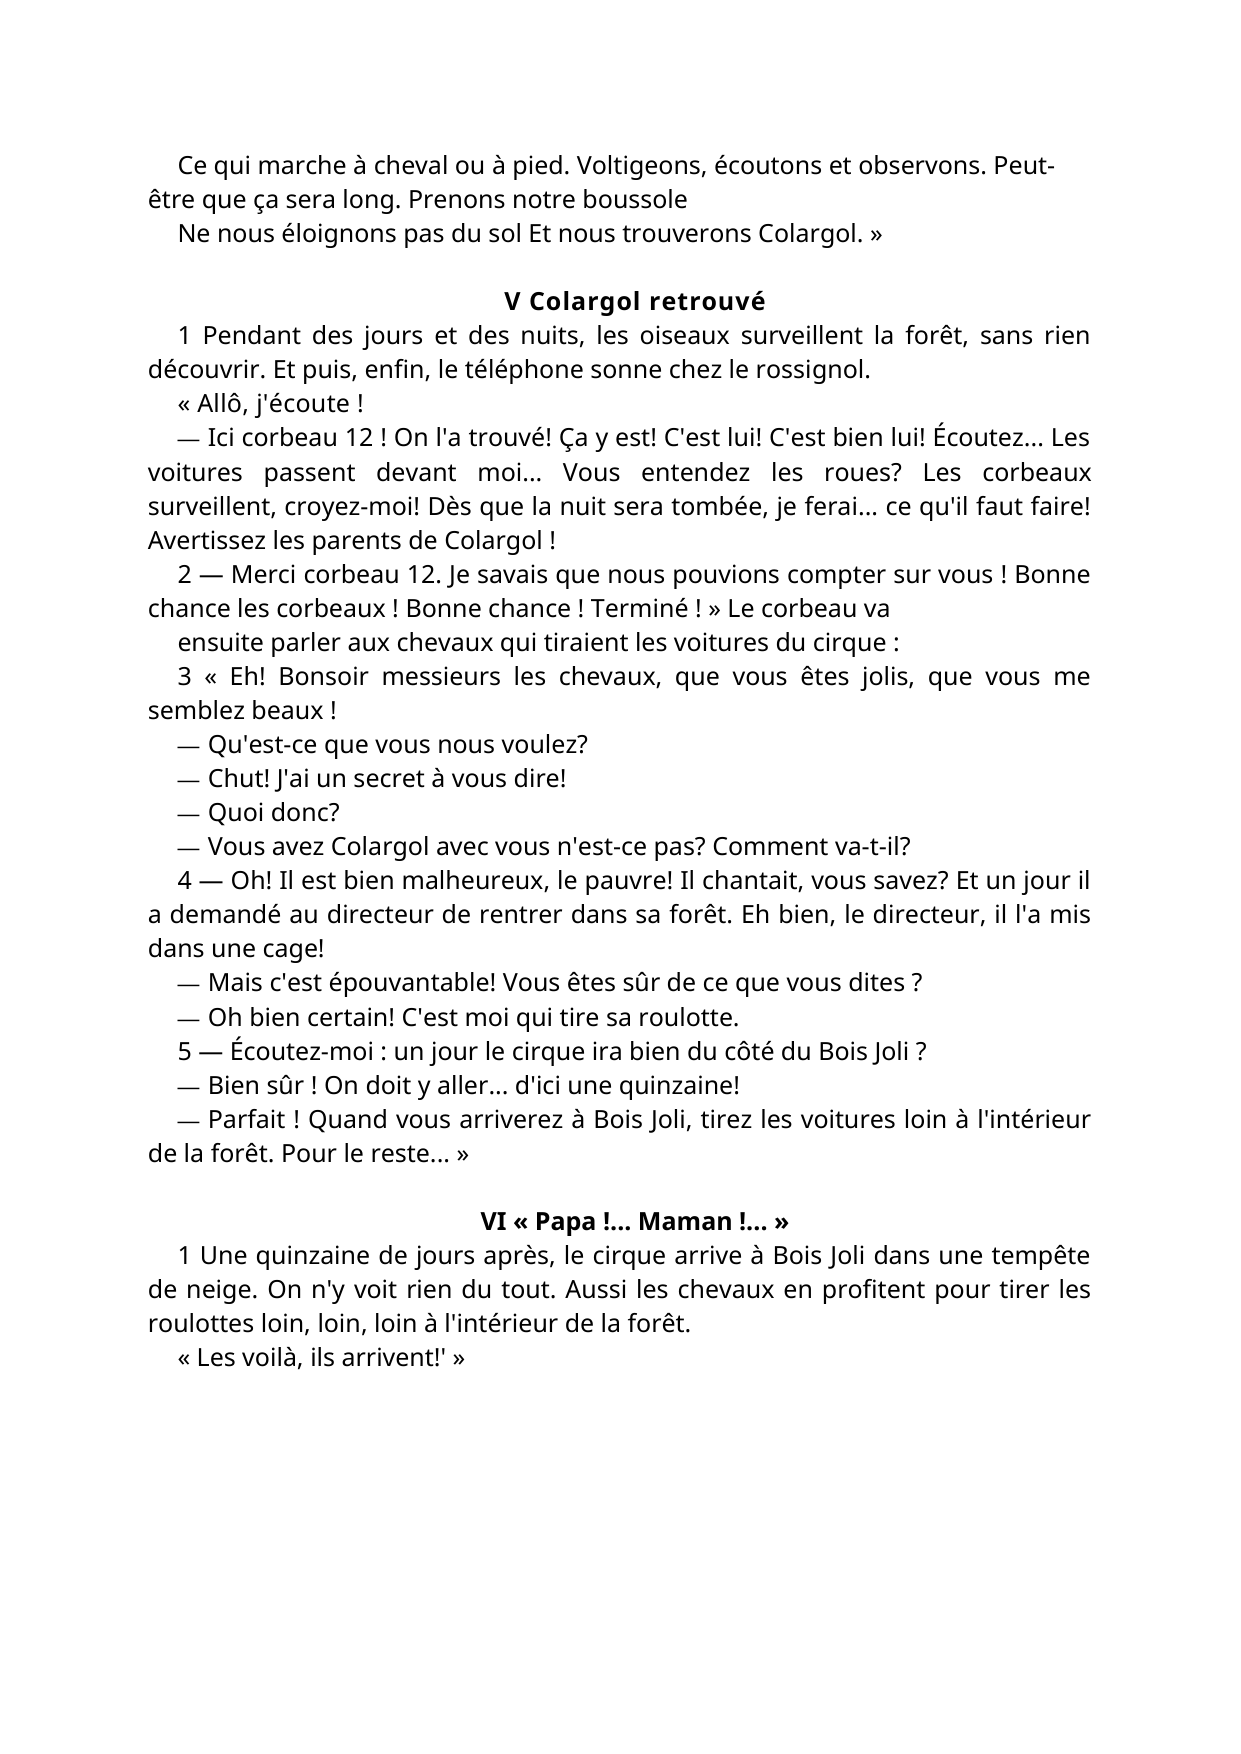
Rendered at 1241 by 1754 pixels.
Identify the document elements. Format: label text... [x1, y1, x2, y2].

text 1 Pendant des jours et des nuits, les oiseaux surveillent la forêt, sans rien découvrir. Et puis, enfin, le téléphone sonne chez le rossi­gnol. [148, 318, 1092, 386]
list Parfait ! Quand vous arriverez à Bois Joli, tirez les voitures loin à l'intérieur de la forêt. Pour le reste... » [148, 1101, 1092, 1169]
text « Les voilà, ils arrivent!' » [148, 1340, 1092, 1374]
text 2 — Merci corbeau 12. Je savais que nous pouvions compter sur vous ! Bonne chance les corbeaux ! Bonne chance ! Terminé ! » Le corbeau va [148, 556, 1092, 624]
list Bien sûr ! On doit y aller... d'ici une quinzaine! [148, 1067, 1092, 1101]
text 1 Une quinzaine de jours après, le cirque arrive à Bois Joli dans une tempête de neige. On n'y voit rien du tout. Aussi les chevaux en profitent pour tirer les roulottes loin, loin, loin à l'intérieur de la forêt. [148, 1238, 1092, 1340]
text ensuite parler aux chevaux qui tiraient les voitures du cirque : [148, 624, 1092, 658]
text 3 « Eh! Bonsoir messieurs les chevaux, que vous êtes jolis, que vous me semblez beaux ! [148, 658, 1092, 727]
text « Allô, j'écoute ! [148, 386, 1092, 420]
text Ne nous éloignons pas du sol Et nous trouverons Colargol. » [148, 216, 1092, 250]
list Mais c'est épouvantable! Vous êtes sûr de ce que vous dites ? [148, 965, 1092, 999]
text Ce qui marche à cheval ou à pied. Voltigeons, écoutons et observons. Peut-être que ça sera long. Prenons notre boussole [148, 148, 1092, 216]
list Quoi donc? [148, 795, 1092, 829]
text 4 — Oh! Il est bien malheureux, le pauvre! Il chantait, vous savez? Et un jour il a demandé au directeur de rentrer dans sa forêt. Eh bien, le directeur, il l'a mis dans une cage! [148, 863, 1092, 965]
list Oh bien certain! C'est moi qui tire sa roulotte. [148, 999, 1092, 1033]
list Qu'est-ce que vous nous voulez? [148, 727, 1092, 761]
text V Colargol retrouvé [148, 284, 1092, 318]
text 5 — Écoutez-moi : un jour le cirque ira bien du côté du Bois Joli ? [148, 1033, 1092, 1067]
list Ici corbeau 12 ! On l'a trouvé! Ça y est! C'est lui! C'est bien lui! Écoutez... Les voitures passent devant moi... Vous entendez les roues? Les corbeaux surveillent, croyez-moi! Dès que la nuit sera tombée, je ferai... ce qu'il faut faire! Avertissez les parents de Colargol ! [148, 420, 1092, 556]
list Chut! J'ai un secret à vous dire! [148, 761, 1092, 795]
text VI « Papa !... Maman !... » [148, 1203, 1092, 1238]
list Vous avez Colargol avec vous n'est-ce pas? Comment va-t-il? [148, 829, 1092, 863]
